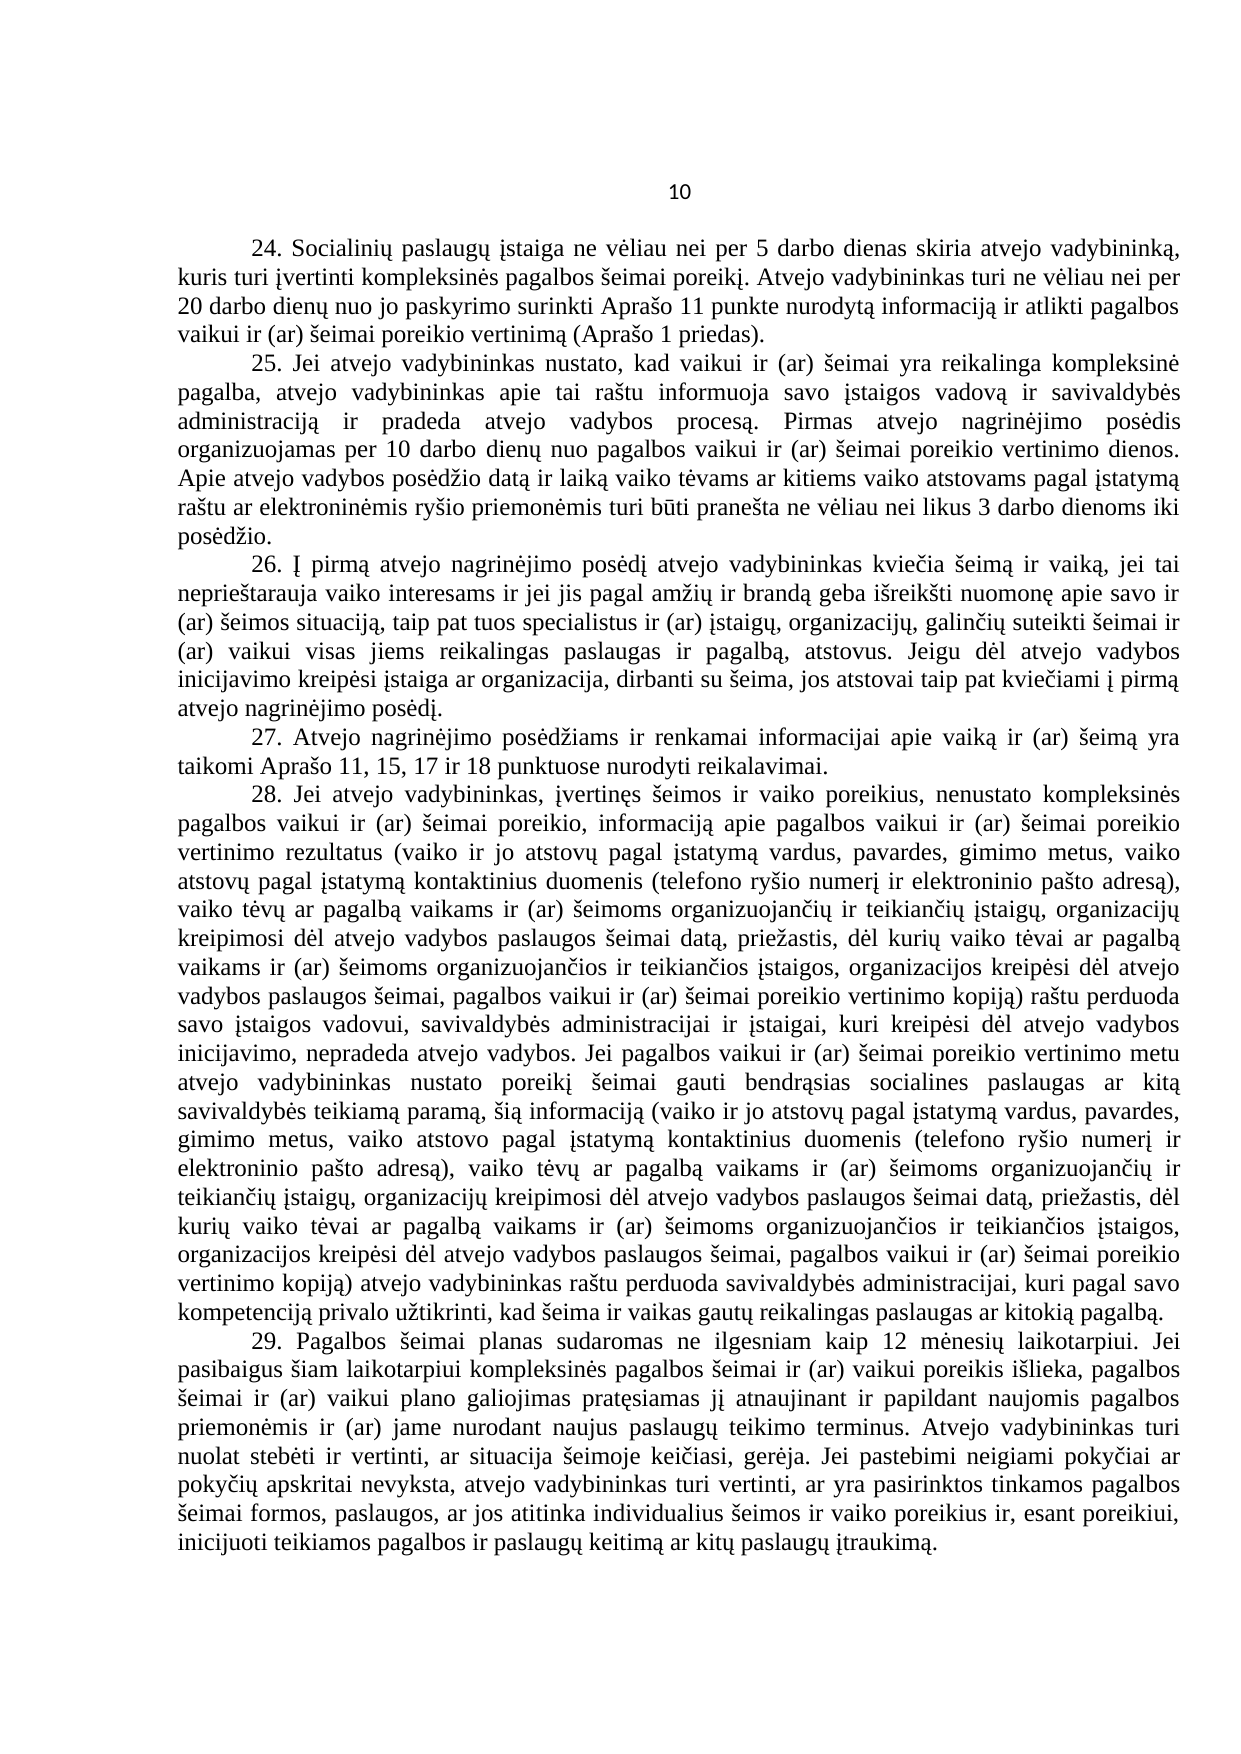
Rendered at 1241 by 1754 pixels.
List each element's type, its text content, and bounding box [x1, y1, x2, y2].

text 26. Į pirmą atvejo nagrinėjimo posėdį atvejo vadybininkas kviečia šeimą ir vaiką, jei tai neprieštarauja vaiko interesams ir jei jis pagal amžių ir brandą geba išreikšti nuomonę apie savo ir (ar) šeimos situaciją, taip pat tuos specialistus ir (ar) įstaigų, organizacijų, galinčių suteikti šeimai ir (ar) vaikui visas jiems reikalingas paslaugas ir pagalbą, atstovus. Jeigu dėl atvejo vadybos inicijavimo kreipėsi įstaiga ar organizacija, dirbanti su šeima, jos atstovai taip pat kviečiami į pirmą atvejo nagrinėjimo posėdį. [177, 549, 1181, 722]
text 28. Jei atvejo vadybininkas, įvertinęs šeimos ir vaiko poreikius, nenustato kompleksinės pagalbos vaikui ir (ar) šeimai poreikio, informaciją apie pagalbos vaikui ir (ar) šeimai poreikio vertinimo rezultatus (vaiko ir jo atstovų pagal įstatymą vardus, pavardes, gimimo metus, vaiko atstovų pagal įstatymą kontaktinius duomenis (telefono ryšio numerį ir elektroninio pašto adresą), vaiko tėvų ar pagalbą vaikams ir (ar) šeimoms organizuojančių ir teikiančių įstaigų, organizacijų kreipimosi dėl atvejo vadybos paslaugos šeimai datą, priežastis, dėl kurių vaiko tėvai ar pagalbą vaikams ir (ar) šeimoms organizuojančios ir teikiančios įstaigos, organizacijos kreipėsi dėl atvejo vadybos paslaugos šeimai, pagalbos vaikui ir (ar) šeimai poreikio vertinimo kopiją) raštu perduoda savo įstaigos vadovui, savivaldybės administracijai ir įstaigai, kuri kreipėsi dėl atvejo vadybos inicijavimo, nepradeda atvejo vadybos. Jei pagalbos vaikui ir (ar) šeimai poreikio vertinimo metu atvejo vadybininkas nustato poreikį šeimai gauti bendrąsias socialines paslaugas ar kitą savivaldybės teikiamą paramą, šią informaciją (vaiko ir jo atstovų pagal įstatymą vardus, pavardes, gimimo metus, vaiko atstovo pagal įstatymą kontaktinius duomenis (telefono ryšio numerį ir elektroninio pašto adresą), vaiko tėvų ar pagalbą vaikams ir (ar) šeimoms organizuojančių ir teikiančių įstaigų, organizacijų kreipimosi dėl atvejo vadybos paslaugos šeimai datą, priežastis, dėl kurių vaiko tėvai ar pagalbą vaikams ir (ar) šeimoms organizuojančios ir teikiančios įstaigos, organizacijos kreipėsi dėl atvejo vadybos paslaugos šeimai, pagalbos vaikui ir (ar) šeimai poreikio vertinimo kopiją) atvejo vadybininkas raštu perduoda savivaldybės administracijai, kuri pagal savo kompetenciją privalo užtikrinti, kad šeima ir vaikas gautų reikalingas paslaugas ar kitokią pagalbą. [177, 779, 1181, 1326]
text 24. Socialinių paslaugų įstaiga ne vėliau nei per 5 darbo dienas skiria atvejo vadybininką, kuris turi įvertinti kompleksinės pagalbos šeimai poreikį. Atvejo vadybininkas turi ne vėliau nei per 20 darbo dienų nuo jo paskyrimo surinkti Aprašo 11 punkte nurodytą informaciją ir atlikti pagalbos vaikui ir (ar) šeimai poreikio vertinimą (Aprašo 1 priedas). [177, 233, 1181, 348]
text 27. Atvejo nagrinėjimo posėdžiams ir renkamai informacijai apie vaiką ir (ar) šeimą yra taikomi Aprašo 11, 15, 17 ir 18 punktuose nurodyti reikalavimai. [177, 722, 1181, 779]
text 25. Jei atvejo vadybininkas nustato, kad vaikui ir (ar) šeimai yra reikalinga kompleksinė pagalba, atvejo vadybininkas apie tai raštu informuoja savo įstaigos vadovą ir savivaldybės administraciją ir pradeda atvejo vadybos procesą. Pirmas atvejo nagrinėjimo posėdis organizuojamas per 10 darbo dienų nuo pagalbos vaikui ir (ar) šeimai poreikio vertinimo dienos. Apie atvejo vadybos posėdžio datą ir laiką vaiko tėvams ar kitiems vaiko atstovams pagal įstatymą raštu ar elektroninėmis ryšio priemonėmis turi būti pranešta ne vėliau nei likus 3 darbo dienoms iki posėdžio. [177, 348, 1181, 549]
text 29. Pagalbos šeimai planas sudaromas ne ilgesniam kaip 12 mėnesių laikotarpiui. Jei pasibaigus šiam laikotarpiui kompleksinės pagalbos šeimai ir (ar) vaikui poreikis išlieka, pagalbos šeimai ir (ar) vaikui plano galiojimas pratęsiamas jį atnaujinant ir papildant naujomis pagalbos priemonėmis ir (ar) jame nurodant naujus paslaugų teikimo terminus. Atvejo vadybininkas turi nuolat stebėti ir vertinti, ar situacija šeimoje keičiasi, gerėja. Jei pastebimi neigiami pokyčiai ar pokyčių apskritai nevyksta, atvejo vadybininkas turi vertinti, ar yra pasirinktos tinkamos pagalbos šeimai formos, paslaugos, ar jos atitinka individualius šeimos ir vaiko poreikius ir, esant poreikiui, inicijuoti teikiamos pagalbos ir paslaugų keitimą ar kitų paslaugų įtraukimą. [177, 1326, 1181, 1556]
